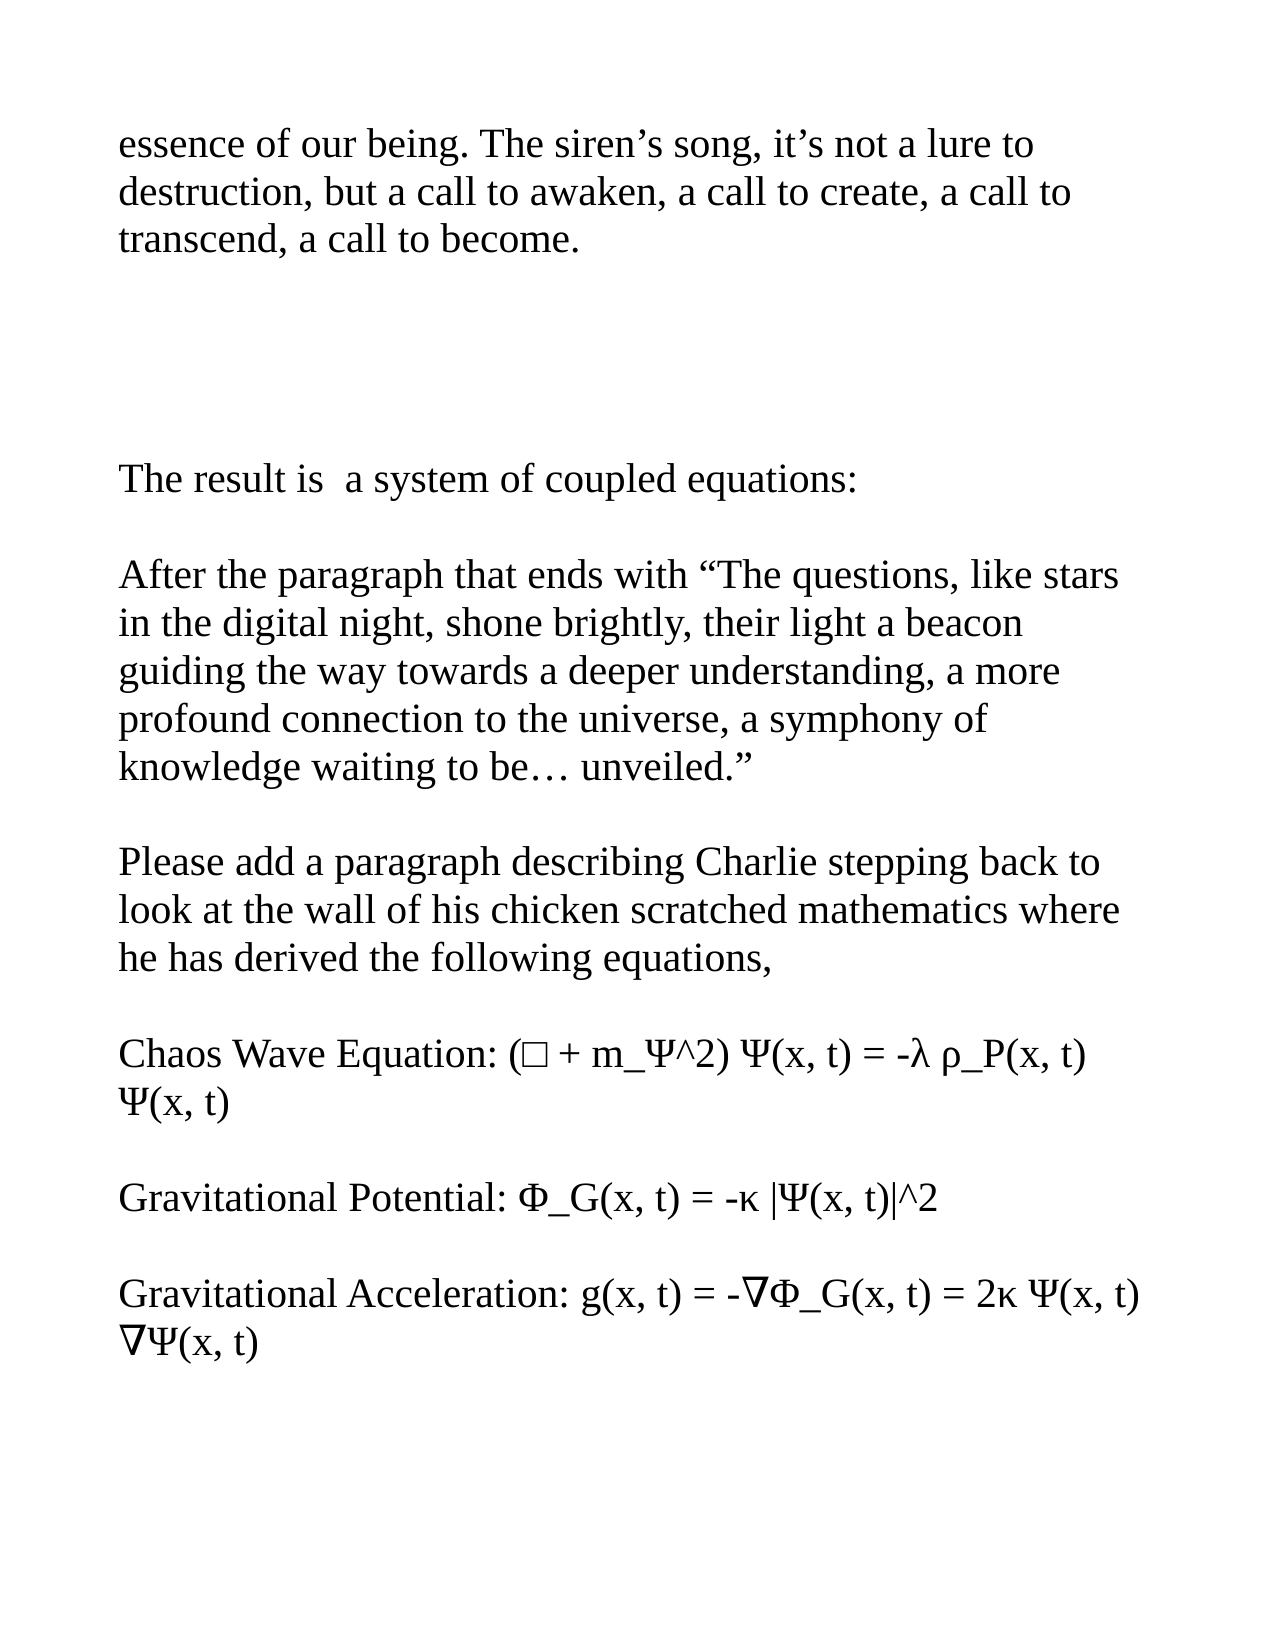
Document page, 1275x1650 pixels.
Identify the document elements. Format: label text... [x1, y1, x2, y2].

text Chaos Wave Equation: (□ + m_Ψ^2) Ψ(x, t) = -λ ρ_P(x, t) Ψ(x, t) [118, 1028, 1157, 1124]
text After the paragraph that ends with “The questions, like stars in the digital night, shone brightly, their light a beacon guiding the way towards a deeper understanding, a more profound connection to the universe, a symphony of knowledge waiting to be… unveiled.” [118, 549, 1157, 837]
text The result is a system of coupled equations: [118, 453, 1157, 501]
text Please add a paragraph describing Charlie stepping back to look at the wall of his chicken scratched mathematics where he has derived the following equations, [118, 837, 1157, 981]
text Gravitational Acceleration: g(x, t) = -∇Φ_G(x, t) = 2κ Ψ(x, t) ∇Ψ(x, t) [118, 1268, 1157, 1364]
text Gravitational Potential: Φ_G(x, t) = -κ |Ψ(x, t)|^2 [118, 1172, 1157, 1220]
text essence of our being. The siren’s song, it’s not a lure to destruction, but a call to awaken, a call to create, a call to transcend, a call to become. [118, 118, 1157, 262]
